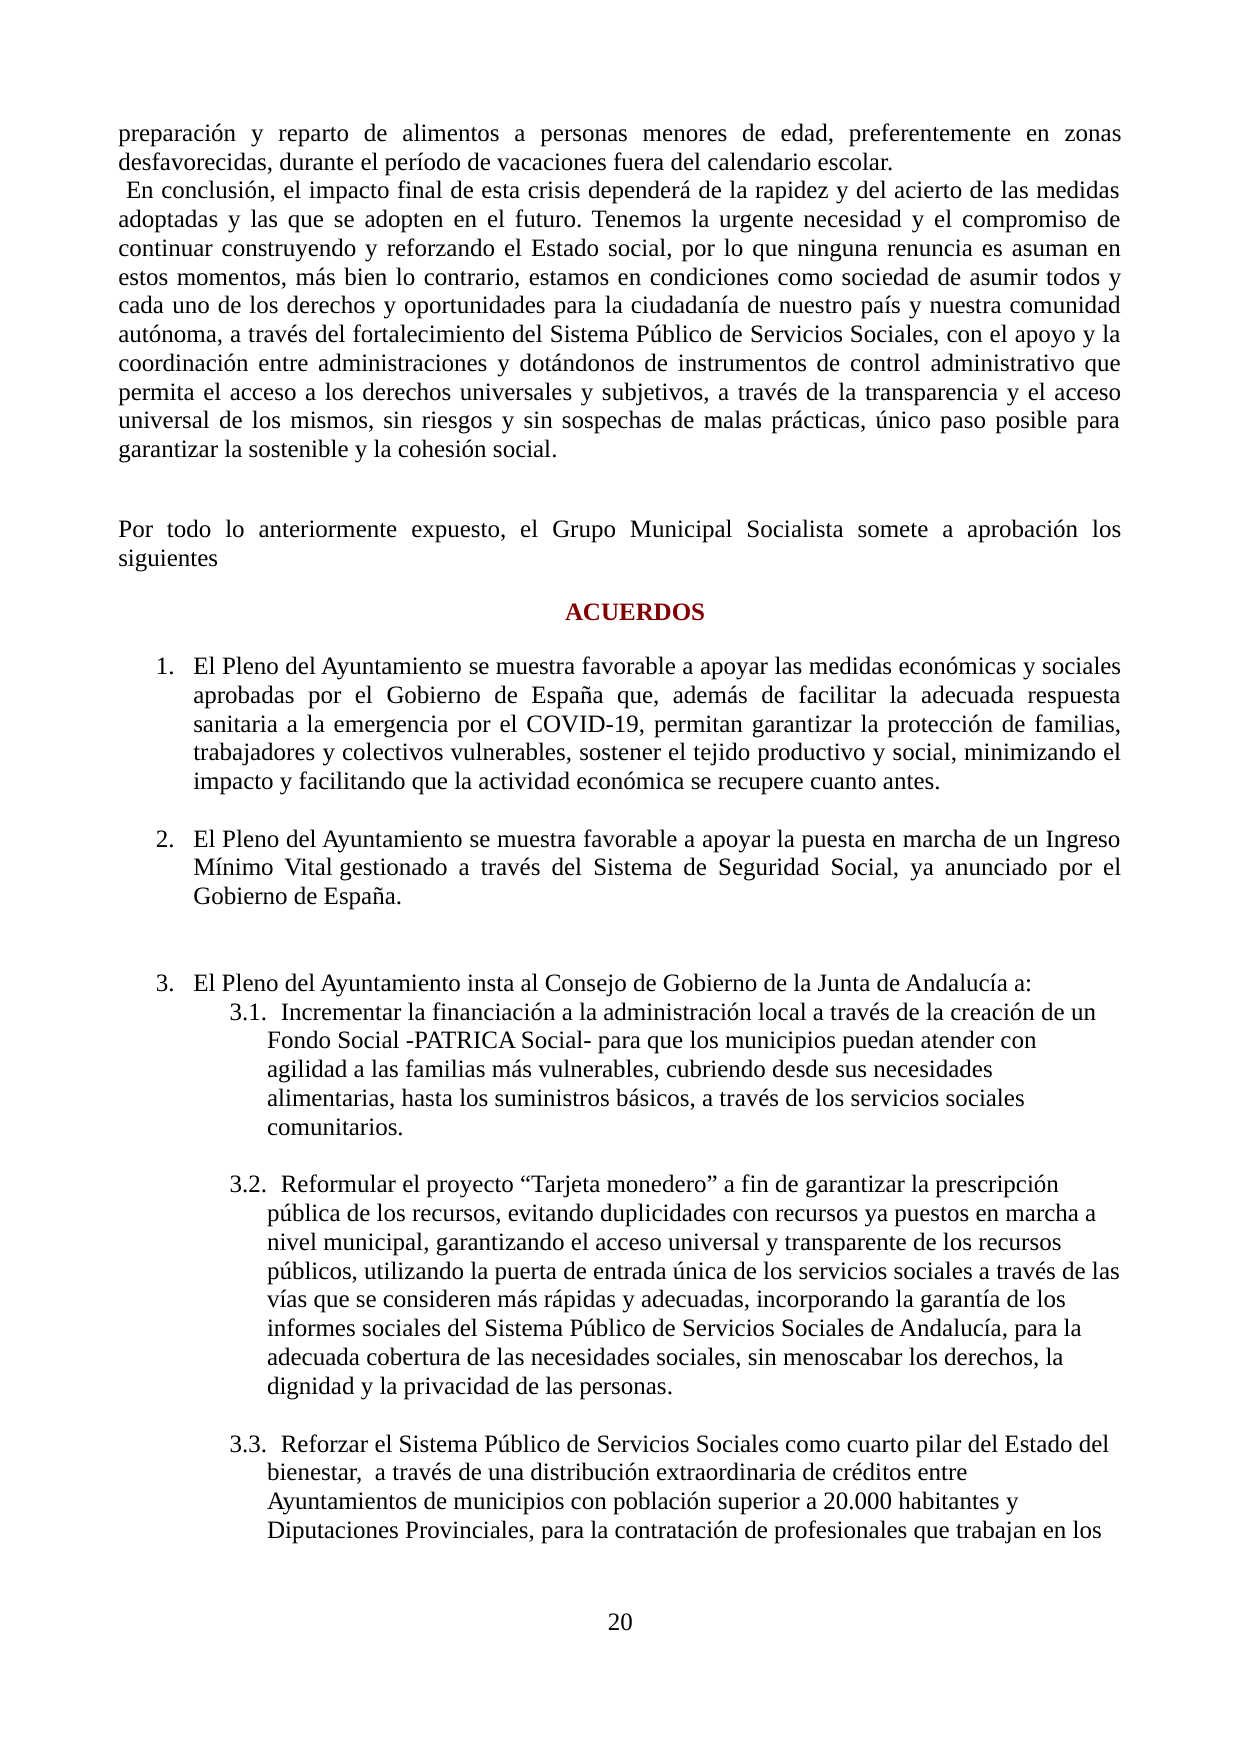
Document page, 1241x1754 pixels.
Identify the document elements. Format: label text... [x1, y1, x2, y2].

list Reforzar el Sistema Público de Servicios Sociales como cuarto pilar del Estado del bienestar, a través de una distribución extraordinaria de créditos entre Ayuntamientos de municipios con población superior a 20.000 habitantes y Diputaciones Provinciales, para la contratación de profesionales que trabajan en los [229, 1429, 1122, 1544]
list El Pleno del Ayuntamiento se muestra favorable a apoyar las medidas económicas y sociales aprobadas por el Gobierno de España que, además de facilitar la adecuada respuesta sanitaria a la emergencia por el COVID-19, permitan garantizar la protección de familias, trabajadores y colectivos vulnerables, sostener el tejido productivo y social, minimizando el impacto y facilitando que la actividad económica se recupere cuanto antes. [156, 651, 1122, 795]
list El Pleno del Ayuntamiento insta al Consejo de Gobierno de la Junta de Andalucía a: [156, 968, 1122, 997]
text ACUERDOS [118, 597, 1122, 626]
text Por todo lo anteriormente expuesto, el Grupo Municipal Socialista somete a aprobación los siguientes [118, 514, 1122, 572]
list El Pleno del Ayuntamiento se muestra favorable a apoyar la puesta en marcha de un Ingreso Mínimo Vital gestionado a través del Sistema de Seguridad Social, ya anunciado por el Gobierno de España. [156, 824, 1122, 910]
list Reformular el proyecto “Tarjeta monedero” a fin de garantizar la prescripción pública de los recursos, evitando duplicidades con recursos ya puestos en marcha a nivel municipal, garantizando el acceso universal y transparente de los recursos públicos, utilizando la puerta de entrada única de los servicios sociales a través de las vías que se consideren más rápidas y adecuadas, incorporando la garantía de los informes sociales del Sistema Público de Servicios Sociales de Andalucía, para la adecuada cobertura de las necesidades sociales, sin menoscabar los derechos, la dignidad y la privacidad de las personas. [229, 1169, 1122, 1399]
list Incrementar la financiación a la administración local a través de la creación de un Fondo Social -PATRICA Social- para que los municipios puedan atender con agilidad a las familias más vulnerables, cubriendo desde sus necesidades alimentarias, hasta los suministros básicos, a través de los servicios sociales comunitarios. [229, 997, 1122, 1140]
text preparación y reparto de alimentos a personas menores de edad, preferentemente en zonas desfavorecidas, durante el período de vacaciones fuera del calendario escolar. [118, 118, 1122, 176]
text En conclusión, el impacto final de esta crisis dependerá de la rapidez y del acierto de las medidas adoptadas y las que se adopten en el futuro. Tenemos la urgente necesidad y el compromiso de continuar construyendo y reforzando el Estado social, por lo que ninguna renuncia es asuman en estos momentos, más bien lo contrario, estamos en condiciones como sociedad de asumir todos y cada uno de los derechos y oportunidades para la ciudadanía de nuestro país y nuestra comunidad autónoma, a través del fortalecimiento del Sistema Público de Servicios Sociales, con el apoyo y la coordinación entre administraciones y dotándonos de instrumentos de control administrativo que permita el acceso a los derechos universales y subjetivos, a través de la transparencia y el acceso universal de los mismos, sin riesgos y sin sospechas de malas prácticas, único paso posible para garantizar la sostenible y la cohesión social. [118, 176, 1122, 463]
